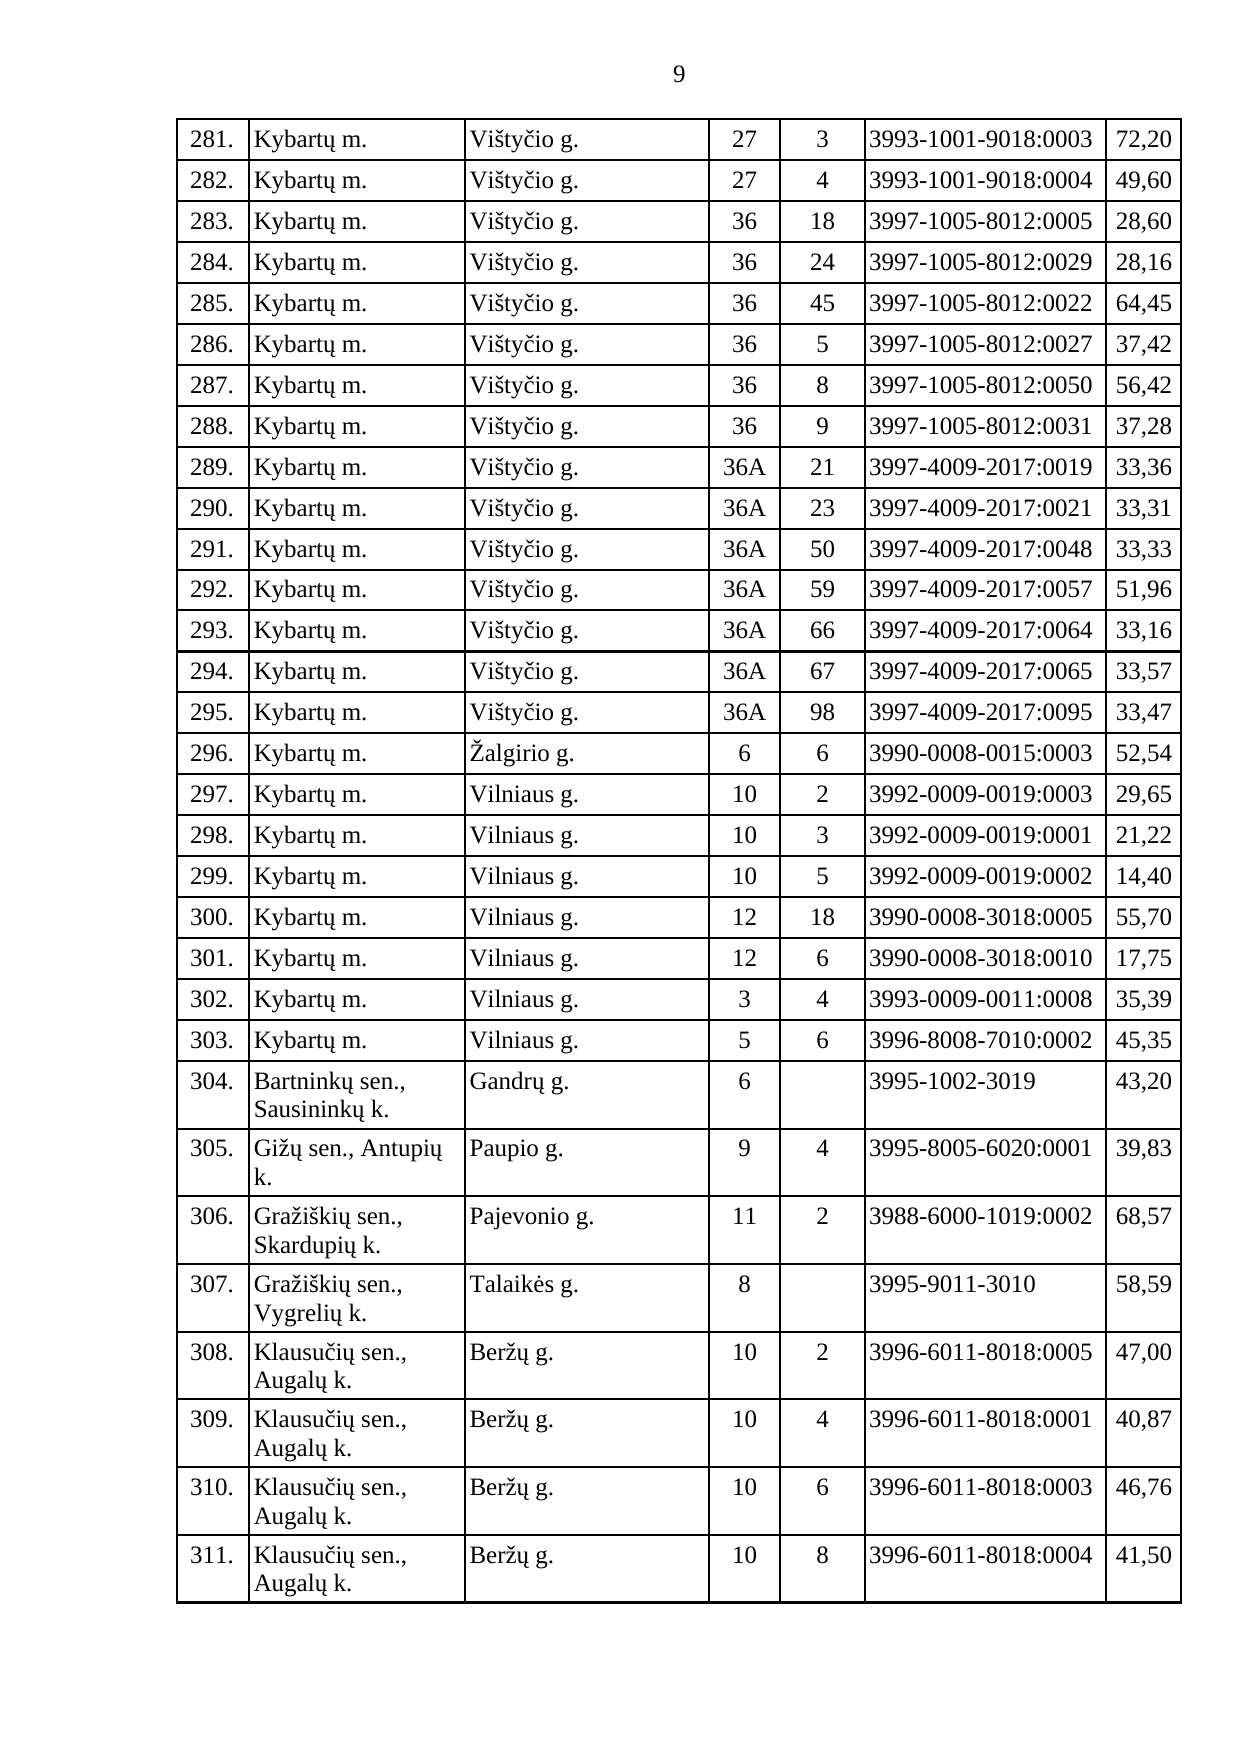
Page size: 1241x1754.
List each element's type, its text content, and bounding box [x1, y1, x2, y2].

table_cell 3997-4009-2017:0021 [866, 489, 1105, 527]
table_cell 6 [710, 734, 779, 773]
table_cell 291. [178, 530, 248, 568]
table_cell 3997-1005-8012:0031 [866, 407, 1105, 446]
table_cell 3997-4009-2017:0064 [866, 611, 1105, 650]
table_cell 3997-4009-2017:0019 [866, 448, 1105, 487]
table_cell 17,75 [1107, 939, 1180, 978]
table_cell 282. [178, 161, 248, 200]
table_cell 28,60 [1107, 202, 1180, 241]
table_cell Vilniaus g. [466, 775, 708, 814]
table_cell 3996-8008-7010:0002 [866, 1021, 1105, 1060]
table_cell 35,39 [1107, 980, 1180, 1019]
table_cell 9 [710, 1130, 779, 1195]
table_cell Bartninkų sen., Sausininkų k. [250, 1062, 464, 1127]
table_cell Kybartų m. [250, 243, 464, 282]
table_cell 8 [781, 1536, 864, 1601]
table_cell 39,83 [1107, 1130, 1180, 1195]
table_cell 33,57 [1107, 653, 1180, 691]
table_cell 36A [710, 489, 779, 527]
table_cell 301. [178, 939, 248, 978]
table_cell 297. [178, 775, 248, 814]
table_cell 11 [710, 1197, 779, 1263]
table_cell Vilniaus g. [466, 980, 708, 1019]
table_cell 289. [178, 448, 248, 487]
table_cell 36A [710, 448, 779, 487]
table_cell 36 [710, 366, 779, 405]
table_cell 8 [781, 366, 864, 405]
table_cell 298. [178, 816, 248, 855]
table_cell 3995-1002-3019 [866, 1062, 1105, 1127]
table_cell 304. [178, 1062, 248, 1127]
table_cell 21 [781, 448, 864, 487]
table_cell 3995-8005-6020:0001 [866, 1130, 1105, 1195]
table_cell 6 [781, 734, 864, 773]
table_cell 283. [178, 202, 248, 241]
table_cell 64,45 [1107, 284, 1180, 323]
table_cell Gižų sen., Antupių k. [250, 1130, 464, 1195]
table_cell 303. [178, 1021, 248, 1060]
table_cell 98 [781, 693, 864, 732]
table_cell 36 [710, 407, 779, 446]
table_cell 293. [178, 611, 248, 650]
table_cell 33,47 [1107, 693, 1180, 732]
table_cell 309. [178, 1400, 248, 1466]
table_cell 307. [178, 1265, 248, 1331]
table_cell Talaikės g. [466, 1265, 708, 1331]
table_cell Vištyčio g. [466, 202, 708, 241]
table_cell 9 [781, 407, 864, 446]
table_cell Vištyčio g. [466, 693, 708, 732]
table_cell 37,42 [1107, 325, 1180, 364]
table_cell 2 [781, 775, 864, 814]
table_cell Kybartų m. [250, 284, 464, 323]
table_cell 4 [781, 161, 864, 200]
table_cell 3 [781, 816, 864, 855]
table_cell 3 [710, 980, 779, 1019]
table_cell 10 [710, 857, 779, 896]
table_cell 296. [178, 734, 248, 773]
table_cell 299. [178, 857, 248, 896]
table_cell 10 [710, 1333, 779, 1398]
table_cell 50 [781, 530, 864, 568]
table_cell 5 [781, 857, 864, 896]
table_cell 3997-4009-2017:0048 [866, 530, 1105, 568]
table_cell 14,40 [1107, 857, 1180, 896]
table_cell Klausučių sen., Augalų k. [250, 1333, 464, 1398]
table_cell 33,31 [1107, 489, 1180, 527]
table_cell 72,20 [1107, 120, 1180, 159]
table_cell 6 [710, 1062, 779, 1127]
table_cell 308. [178, 1333, 248, 1398]
table_cell 3997-4009-2017:0065 [866, 653, 1105, 691]
table_cell 3990-0008-3018:0005 [866, 898, 1105, 937]
table_cell Vilniaus g. [466, 857, 708, 896]
table_cell 6 [781, 1468, 864, 1534]
table_cell 10 [710, 775, 779, 814]
table_cell 27 [710, 120, 779, 159]
table_cell Klausučių sen., Augalų k. [250, 1536, 464, 1601]
table_cell Kybartų m. [250, 1021, 464, 1060]
table_cell 311. [178, 1536, 248, 1601]
table_cell 68,57 [1107, 1197, 1180, 1263]
table_cell Kybartų m. [250, 939, 464, 978]
table_cell Kybartų m. [250, 202, 464, 241]
table_cell 10 [710, 1400, 779, 1466]
table_cell Vilniaus g. [466, 898, 708, 937]
table_cell 3993-1001-9018:0004 [866, 161, 1105, 200]
table_cell 24 [781, 243, 864, 282]
table_cell Kybartų m. [250, 366, 464, 405]
table_cell 36A [710, 571, 779, 609]
table_cell 4 [781, 980, 864, 1019]
table_cell 52,54 [1107, 734, 1180, 773]
table_cell 287. [178, 366, 248, 405]
table_cell Kybartų m. [250, 611, 464, 650]
table_cell 36A [710, 611, 779, 650]
table_cell Vištyčio g. [466, 284, 708, 323]
table_cell Gražiškių sen., Skardupių k. [250, 1197, 464, 1263]
table_cell 3990-0008-0015:0003 [866, 734, 1105, 773]
table_cell 45 [781, 284, 864, 323]
table_cell 3990-0008-3018:0010 [866, 939, 1105, 978]
table_cell 12 [710, 898, 779, 937]
table_cell Vištyčio g. [466, 325, 708, 364]
table_cell Vištyčio g. [466, 571, 708, 609]
table_cell Kybartų m. [250, 734, 464, 773]
table_cell 33,16 [1107, 611, 1180, 650]
table_cell Vištyčio g. [466, 653, 708, 691]
table_cell 3995-9011-3010 [866, 1265, 1105, 1331]
table_cell 6 [781, 1021, 864, 1060]
table_cell Gandrų g. [466, 1062, 708, 1127]
table_cell 4 [781, 1400, 864, 1466]
table_cell 37,28 [1107, 407, 1180, 446]
table_cell 66 [781, 611, 864, 650]
table_cell 58,59 [1107, 1265, 1180, 1331]
table_cell 55,70 [1107, 898, 1180, 937]
table_cell 3996-6011-8018:0004 [866, 1536, 1105, 1601]
table_cell 4 [781, 1130, 864, 1195]
table_cell Klausučių sen., Augalų k. [250, 1468, 464, 1534]
table_cell 286. [178, 325, 248, 364]
table_cell 49,60 [1107, 161, 1180, 200]
table_cell 3993-1001-9018:0003 [866, 120, 1105, 159]
table_cell 40,87 [1107, 1400, 1180, 1466]
table_cell Vištyčio g. [466, 120, 708, 159]
table_cell 284. [178, 243, 248, 282]
table_cell 23 [781, 489, 864, 527]
table_cell 29,65 [1107, 775, 1180, 814]
table_cell 295. [178, 693, 248, 732]
table_cell Beržų g. [466, 1333, 708, 1398]
table_cell Vištyčio g. [466, 366, 708, 405]
table_cell [781, 1062, 864, 1127]
table_cell 3992-0009-0019:0003 [866, 775, 1105, 814]
table_cell 43,20 [1107, 1062, 1180, 1127]
table_cell 3996-6011-8018:0001 [866, 1400, 1105, 1466]
table_cell 51,96 [1107, 571, 1180, 609]
table_cell Vilniaus g. [466, 939, 708, 978]
table_cell 59 [781, 571, 864, 609]
table_cell 10 [710, 816, 779, 855]
table_cell 3993-0009-0011:0008 [866, 980, 1105, 1019]
table_cell Vištyčio g. [466, 407, 708, 446]
table_cell 3992-0009-0019:0002 [866, 857, 1105, 896]
table_cell 5 [781, 325, 864, 364]
table_cell 302. [178, 980, 248, 1019]
table_cell Vištyčio g. [466, 530, 708, 568]
table_cell Kybartų m. [250, 120, 464, 159]
table_cell 33,36 [1107, 448, 1180, 487]
table_cell 36 [710, 325, 779, 364]
table_cell Kybartų m. [250, 448, 464, 487]
table_cell 56,42 [1107, 366, 1180, 405]
table_cell 36 [710, 284, 779, 323]
table_cell 2 [781, 1333, 864, 1398]
table_cell 3997-4009-2017:0057 [866, 571, 1105, 609]
table_cell Vilniaus g. [466, 1021, 708, 1060]
table_cell 21,22 [1107, 816, 1180, 855]
table_cell 18 [781, 898, 864, 937]
table_cell 3997-1005-8012:0027 [866, 325, 1105, 364]
table_cell Paupio g. [466, 1130, 708, 1195]
table_cell 300. [178, 898, 248, 937]
table_cell 33,33 [1107, 530, 1180, 568]
table_cell Kybartų m. [250, 325, 464, 364]
table_cell 306. [178, 1197, 248, 1263]
table_cell 8 [710, 1265, 779, 1331]
table_cell 12 [710, 939, 779, 978]
table_cell 292. [178, 571, 248, 609]
table_cell 3997-1005-8012:0005 [866, 202, 1105, 241]
table_cell 288. [178, 407, 248, 446]
table_cell 3996-6011-8018:0005 [866, 1333, 1105, 1398]
table_cell 305. [178, 1130, 248, 1195]
table_cell 36A [710, 530, 779, 568]
table_cell 6 [781, 939, 864, 978]
table_cell Kybartų m. [250, 816, 464, 855]
table_cell 10 [710, 1536, 779, 1601]
table_cell Vilniaus g. [466, 816, 708, 855]
table_cell 3 [781, 120, 864, 159]
table_cell 10 [710, 1468, 779, 1534]
table_cell Kybartų m. [250, 571, 464, 609]
table_cell 67 [781, 653, 864, 691]
table_cell 5 [710, 1021, 779, 1060]
table_cell 281. [178, 120, 248, 159]
table_cell Žalgirio g. [466, 734, 708, 773]
table_cell Kybartų m. [250, 530, 464, 568]
table_cell Kybartų m. [250, 161, 464, 200]
table_cell 36 [710, 202, 779, 241]
table_cell 18 [781, 202, 864, 241]
table_cell Kybartų m. [250, 407, 464, 446]
table_cell 36 [710, 243, 779, 282]
table_cell Pajevonio g. [466, 1197, 708, 1263]
table_cell 3997-1005-8012:0050 [866, 366, 1105, 405]
table_cell 290. [178, 489, 248, 527]
table_cell 3988-6000-1019:0002 [866, 1197, 1105, 1263]
table_cell Kybartų m. [250, 898, 464, 937]
table_cell Vištyčio g. [466, 489, 708, 527]
table_cell 3997-4009-2017:0095 [866, 693, 1105, 732]
table_cell 294. [178, 653, 248, 691]
table_cell 285. [178, 284, 248, 323]
table_cell Kybartų m. [250, 775, 464, 814]
table_cell Vištyčio g. [466, 243, 708, 282]
table_cell Beržų g. [466, 1536, 708, 1601]
table_cell Beržų g. [466, 1468, 708, 1534]
table_cell Beržų g. [466, 1400, 708, 1466]
table_cell 47,00 [1107, 1333, 1180, 1398]
table_cell Vištyčio g. [466, 611, 708, 650]
table_cell 3997-1005-8012:0022 [866, 284, 1105, 323]
table_cell 28,16 [1107, 243, 1180, 282]
table_cell 3992-0009-0019:0001 [866, 816, 1105, 855]
table_cell 36A [710, 693, 779, 732]
table_cell Kybartų m. [250, 980, 464, 1019]
table_cell Gražiškių sen., Vygrelių k. [250, 1265, 464, 1331]
table_cell 36A [710, 653, 779, 691]
table_cell Kybartų m. [250, 489, 464, 527]
table_cell Klausučių sen., Augalų k. [250, 1400, 464, 1466]
table_cell Vištyčio g. [466, 161, 708, 200]
table_cell Vištyčio g. [466, 448, 708, 487]
table_cell 310. [178, 1468, 248, 1534]
table_cell Kybartų m. [250, 857, 464, 896]
table_cell 41,50 [1107, 1536, 1180, 1601]
table_cell 3997-1005-8012:0029 [866, 243, 1105, 282]
table_cell Kybartų m. [250, 653, 464, 691]
table_cell 27 [710, 161, 779, 200]
table_cell [781, 1265, 864, 1331]
table_cell 2 [781, 1197, 864, 1263]
table_cell 46,76 [1107, 1468, 1180, 1534]
table_cell 45,35 [1107, 1021, 1180, 1060]
table_cell 3996-6011-8018:0003 [866, 1468, 1105, 1534]
table_cell Kybartų m. [250, 693, 464, 732]
